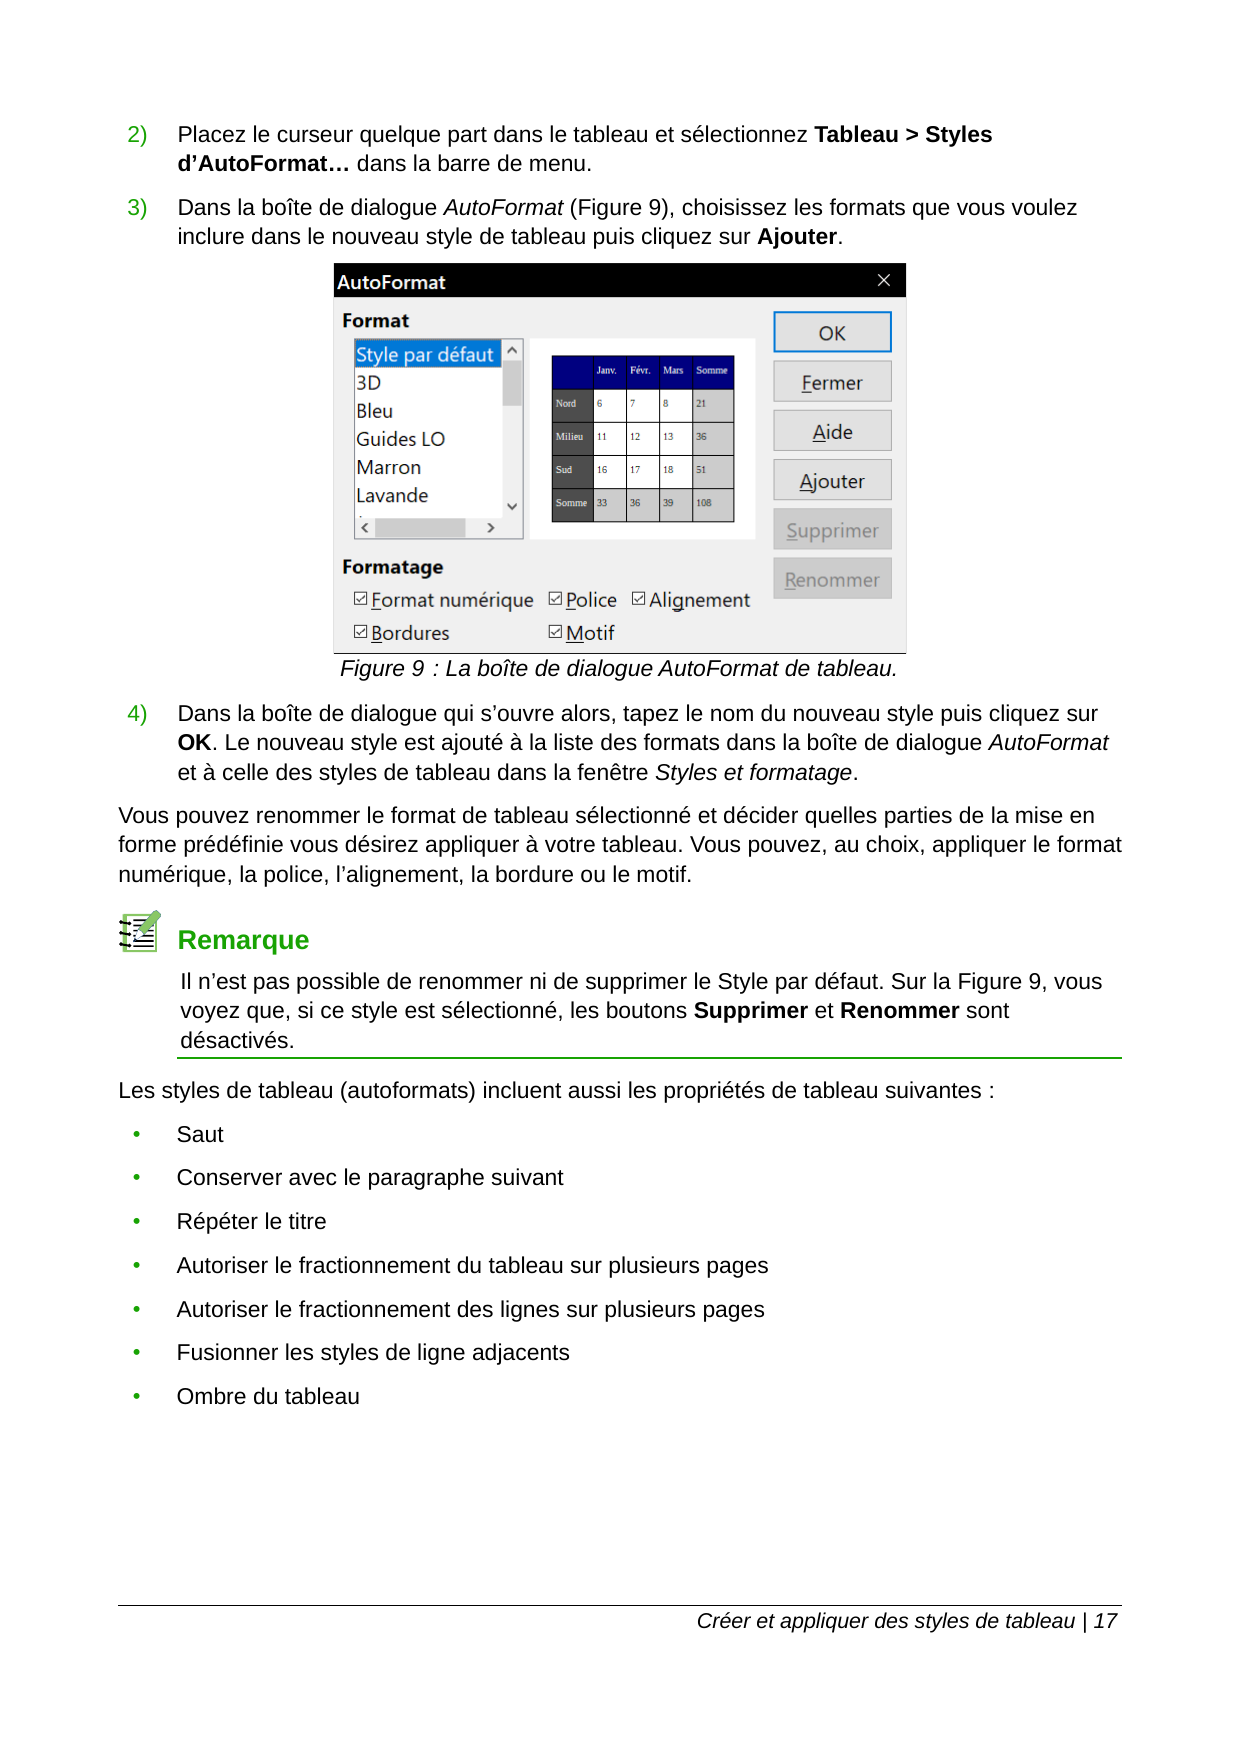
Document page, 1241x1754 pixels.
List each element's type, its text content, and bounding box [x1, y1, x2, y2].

list Autoriser le fractionnement du tableau sur plusieurs pages [133, 1249, 1122, 1278]
subtitle Remarque [118, 909, 1122, 956]
text Figure 9 : La boîte de dialogue AutoFormat de tableau. [118, 653, 1122, 683]
list Conserver avec le paragraphe suivant [133, 1161, 1122, 1191]
list Fusionner les styles de ligne adjacents [133, 1336, 1122, 1366]
text Vous pouvez renommer le format de tableau sélectionné et décider quelles parties de la mise en forme prédéfinie vous désirez appliquer à votre tableau. Vous pouvez, au choix, appliquer le format numérique, la police, l’alignement, la bordure ou le motif. [118, 799, 1122, 887]
list Saut [133, 1118, 1122, 1147]
list Dans la boîte de dialogue qui s’ouvre alors, tapez le nom du nouveau style puis cliquez sur OK. Le nouveau style est ajouté à la liste des formats dans la boîte de dialogue AutoFormat et à celle des styles de tableau dans la fenêtre Styles et formatage. [148, 697, 1122, 785]
text Il n’est pas possible de renommer ni de supprimer le Style par défaut. Sur la Figure 9, vous voyez que, si ce style est sélectionné, les boutons Supprimer et Renommer sont désactivés. [177, 963, 1122, 1057]
text Les styles de tableau (autoformats) incluent aussi les propriétés de tableau suivantes : [118, 1074, 1122, 1103]
list Ombre du tableau [133, 1380, 1122, 1409]
list Dans la boîte de dialogue AutoFormat (Figure 9), choisissez les formats que vous voulez inclure dans le nouveau style de tableau puis cliquez sur Ajouter. [148, 191, 1122, 249]
picture [333, 263, 907, 654]
list Répéter le titre [133, 1205, 1122, 1234]
list Placez le curseur quelque part dans le tableau et sélectionnez Tableau > Styles d’AutoFormat… dans la barre de menu. [148, 118, 1122, 176]
list Autoriser le fractionnement des lignes sur plusieurs pages [133, 1293, 1122, 1322]
